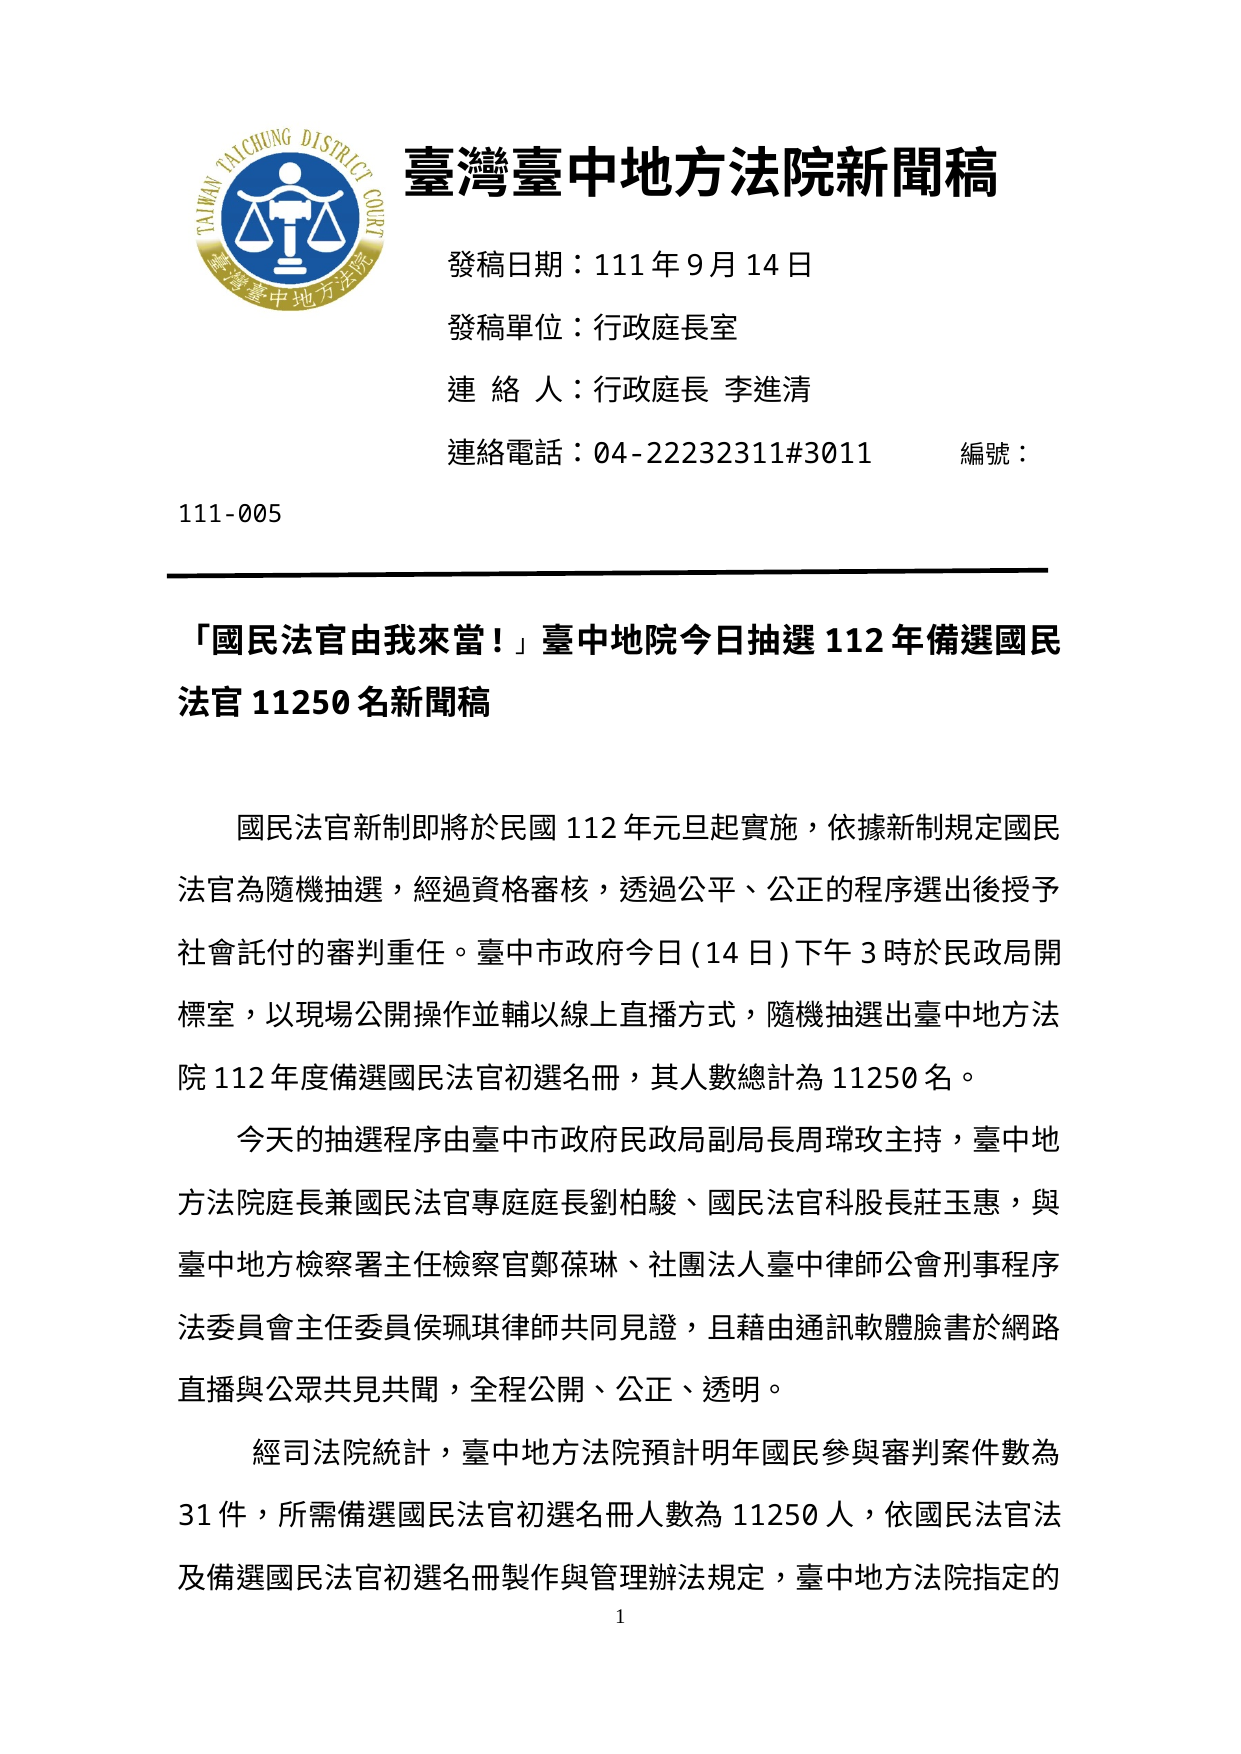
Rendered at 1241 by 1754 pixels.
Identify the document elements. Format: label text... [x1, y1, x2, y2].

text 發稿日期：111年9月14日 [403, 221, 1063, 284]
text 連絡電話：04-22232311#3011 編號：111-005 [177, 409, 1063, 534]
text 臺灣臺中地方法院新聞稿 [177, 96, 1063, 221]
text 經司法院統計，臺中地方法院預計明年國民參與審判案件數為31件，所需備選國民法官初選名冊人數為11250人，依國民法官法及備選國民法官初選名冊製作與管理辦法規定，臺中地方法院指定的 [177, 1409, 1063, 1596]
text 連 絡 人：行政庭長 李進清 [177, 346, 1063, 409]
text 「國民法官由我來當! 」臺中地院今日抽選112年備選國民法官11250名新聞稿 [177, 596, 1063, 721]
text 發稿單位：行政庭長室 [177, 284, 1063, 346]
text 國民法官新制即將於民國112年元旦起實施，依據新制規定國民法官為隨機抽選，經過資格審核，透過公平、公正的程序選出後授予社會託付的審判重任。臺中市政府今日(14日)下午3時於民政局開標室，以現場公開操作並輔以線上直播方式，隨機抽選出臺中地方法院112年度備選國民法官初選名冊，其人數總計為11250名。 [177, 784, 1063, 1096]
text 今天的抽選程序由臺中市政府民政局副局長周瑺玫主持，臺中地方法院庭長兼國民法官專庭庭長劉柏駿、國民法官科股長莊玉惠，與臺中地方檢察署主任檢察官鄭葆琳、社團法人臺中律師公會刑事程序法委員會主任委員侯珮琪律師共同見證，且藉由通訊軟體臉書於網路直播與公眾共見共聞，全程公開、公正、透明。 [177, 1096, 1063, 1409]
